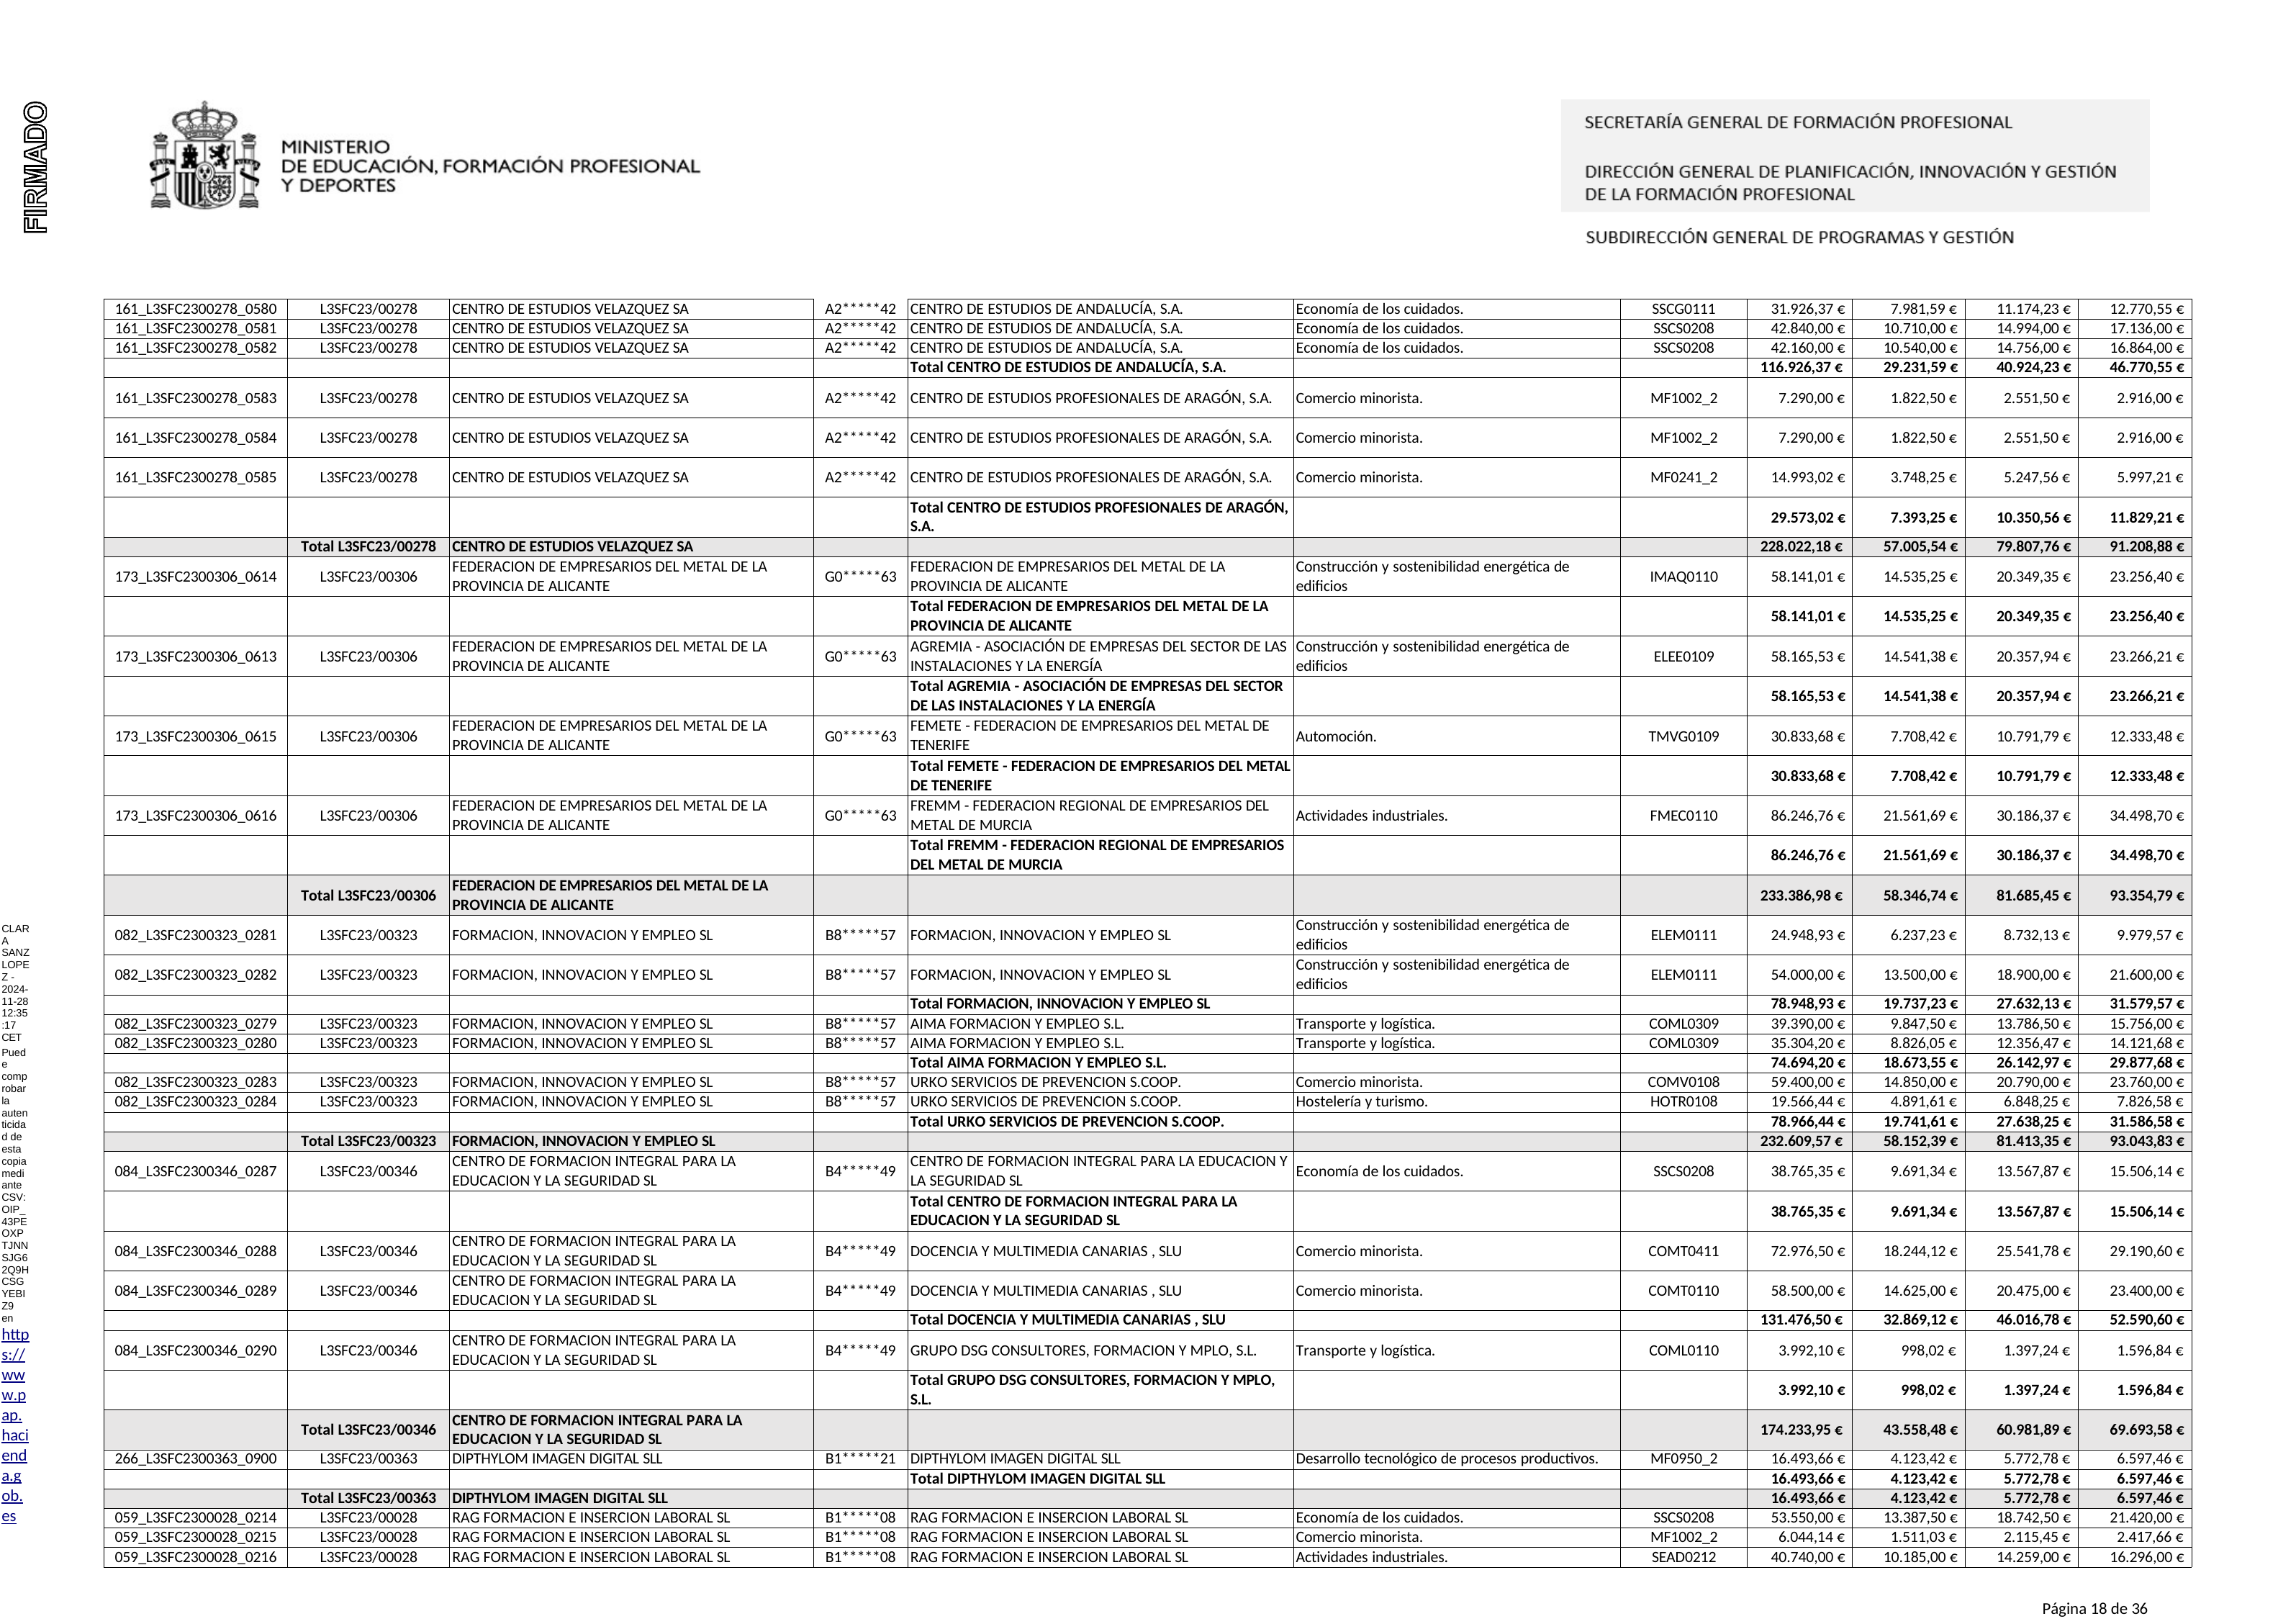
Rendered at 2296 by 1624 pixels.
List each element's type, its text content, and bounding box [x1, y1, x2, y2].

table_cell [814, 1470, 908, 1489]
table_cell [450, 996, 813, 1014]
table_cell RAG FORMACION E INSERCION LABORAL SL [450, 1509, 813, 1528]
table_cell [1621, 1311, 1747, 1330]
table_cell 59.400,00 € [1748, 1073, 1852, 1092]
table_cell 084_L3SFC2300346_0289 [104, 1271, 287, 1310]
table_cell MF1002_2 [1621, 418, 1747, 457]
table_cell [1621, 597, 1747, 636]
table_cell 6.237,23 € [1853, 916, 1965, 955]
table_cell AIMA FORMACION Y EMPLEO S.L. [908, 1034, 1293, 1053]
table_cell 81.685,45 € [1966, 875, 2078, 915]
table_cell 14.121,68 € [2079, 1034, 2192, 1053]
table_cell L3SFC23/00306 [288, 636, 449, 676]
table_cell [1621, 1371, 1747, 1409]
table_cell 43.558,48 € [1853, 1410, 1965, 1449]
table_cell SSCS0208 [1621, 339, 1747, 358]
table_cell L3SFC23/00346 [288, 1232, 449, 1271]
table_cell 15.506,14 € [2079, 1152, 2192, 1191]
table_cell 69.693,58 € [2079, 1410, 2192, 1449]
table_cell 24.948,93 € [1748, 916, 1852, 955]
table_cell DOCENCIA Y MULTIMEDIA CANARIAS , SLU [908, 1232, 1293, 1271]
table_cell 12.356,47 € [1966, 1034, 2078, 1053]
table_cell FORMACION, INNOVACION Y EMPLEO SL [450, 1073, 813, 1092]
table_cell B4*****49 [814, 1331, 908, 1370]
table_cell FMEC0110 [1621, 796, 1747, 835]
table_cell [814, 996, 908, 1014]
table_cell [1621, 1470, 1747, 1489]
table_cell Construcción y sostenibilidad energética de edificios [1294, 557, 1620, 596]
table_cell 60.981,89 € [1966, 1410, 2078, 1449]
table_cell SSCS0208 [1621, 1509, 1747, 1528]
table_cell [1294, 677, 1620, 716]
table_cell L3SFC23/00278 [288, 339, 449, 358]
table_cell [104, 358, 287, 377]
table_cell 17.136,00 € [2079, 320, 2192, 338]
table_cell L3SFC23/00323 [288, 1093, 449, 1111]
table_cell Total AGREMIA - ASOCIACIÓN DE EMPRESAS DEL SECTOR DE LAS INSTALACIONES Y LA ENERGÍA [908, 677, 1293, 716]
table_cell 78.966,44 € [1748, 1113, 1852, 1132]
table_cell GRUPO DSG CONSULTORES, FORMACION Y MPLO, S.L. [908, 1331, 1293, 1370]
table_cell CENTRO DE ESTUDIOS VELAZQUEZ SA [450, 339, 813, 358]
table_cell [450, 597, 813, 636]
table_cell [1294, 1470, 1620, 1489]
table_cell 173_L3SFC2300306_0614 [104, 557, 287, 596]
table_cell 20.349,35 € [1966, 557, 2078, 596]
table_cell 53.550,00 € [1748, 1509, 1852, 1528]
table_cell 93.043,83 € [2079, 1132, 2192, 1151]
table_cell [1294, 1371, 1620, 1409]
table_cell SSCS0208 [1621, 320, 1747, 338]
table_cell 5.247,56 € [1966, 458, 2078, 497]
table_cell 2.551,50 € [1966, 378, 2078, 417]
table_cell Total L3SFC23/00323 [288, 1132, 449, 1151]
table_cell [814, 1410, 908, 1449]
table_cell 1.397,24 € [1966, 1371, 2078, 1409]
table_cell 161_L3SFC2300278_0582 [104, 339, 287, 358]
table_cell 14.541,38 € [1853, 636, 1965, 676]
table_cell [1621, 538, 1747, 556]
table_cell [450, 1113, 813, 1132]
table_cell 5.997,21 € [2079, 458, 2192, 497]
table_cell FEDERACION DE EMPRESARIOS DEL METAL DE LA PROVINCIA DE ALICANTE [450, 716, 813, 755]
table_cell 7.393,25 € [1853, 497, 1965, 537]
table_cell 18.742,50 € [1966, 1509, 2078, 1528]
table_cell [908, 1410, 1293, 1449]
table_cell Economía de los cuidados. [1294, 1152, 1620, 1191]
table_cell IMAQ0110 [1621, 557, 1747, 596]
table_cell 11.829,21 € [2079, 497, 2192, 537]
table_cell 6.597,46 € [2079, 1470, 2192, 1489]
table_cell [814, 875, 908, 915]
table_cell L3SFC23/00278 [288, 418, 449, 457]
table_cell 233.386,98 € [1748, 875, 1852, 915]
table_cell Total AIMA FORMACION Y EMPLEO S.L. [908, 1054, 1293, 1073]
table_cell L3SFC23/00346 [288, 1331, 449, 1370]
table_cell 91.208,88 € [2079, 538, 2192, 556]
table_cell 228.022,18 € [1748, 538, 1852, 556]
table_cell COMT0411 [1621, 1232, 1747, 1271]
table_cell [450, 1191, 813, 1230]
table_cell FORMACION, INNOVACION Y EMPLEO SL [908, 916, 1293, 955]
table_cell [104, 1311, 287, 1330]
table_cell 14.625,00 € [1853, 1271, 1965, 1310]
table_cell FREMM - FEDERACION REGIONAL DE EMPRESARIOS DEL METAL DE MURCIA [908, 796, 1293, 835]
table_cell B8*****57 [814, 1015, 908, 1034]
table_cell TMVG0109 [1621, 716, 1747, 755]
table_cell 14.535,25 € [1853, 557, 1965, 596]
table_cell [1621, 677, 1747, 716]
table_cell [908, 1132, 1293, 1151]
table_cell B1*****08 [814, 1548, 908, 1567]
table_cell AIMA FORMACION Y EMPLEO S.L. [908, 1015, 1293, 1034]
table_cell Total FEMETE - FEDERACION DE EMPRESARIOS DEL METAL DE TENERIFE [908, 756, 1293, 795]
table_cell [450, 358, 813, 377]
table_header 31.926,37 € [1748, 299, 1852, 319]
table_cell 16.296,00 € [2079, 1548, 2192, 1567]
table_cell 30.186,37 € [1966, 836, 2078, 875]
table_cell 20.349,35 € [1966, 597, 2078, 636]
table_cell 6.597,46 € [2079, 1451, 2192, 1469]
table_cell 082_L3SFC2300323_0280 [104, 1034, 287, 1053]
table_cell 23.256,40 € [2079, 557, 2192, 596]
table_cell 9.691,34 € [1853, 1191, 1965, 1230]
table_cell Total L3SFC23/00346 [288, 1410, 449, 1449]
table_header CENTRO DE ESTUDIOS DE ANDALUCÍA, S.A. [908, 299, 1293, 319]
table_cell [104, 836, 287, 875]
table_cell 30.833,68 € [1748, 716, 1852, 755]
table_cell RAG FORMACION E INSERCION LABORAL SL [908, 1548, 1293, 1567]
table_cell [814, 1311, 908, 1330]
table_cell 7.708,42 € [1853, 756, 1965, 795]
table_cell 059_L3SFC2300028_0216 [104, 1548, 287, 1567]
table_cell 58.141,01 € [1748, 557, 1852, 596]
table_cell 13.786,50 € [1966, 1015, 2078, 1034]
table_cell A2*****42 [814, 418, 908, 457]
table_cell [450, 1311, 813, 1330]
table_cell CENTRO DE ESTUDIOS PROFESIONALES DE ARAGÓN, S.A. [908, 458, 1293, 497]
table_cell 7.708,42 € [1853, 716, 1965, 755]
table_header 11.174,23 € [1966, 299, 2078, 319]
table_cell [814, 756, 908, 795]
table_cell 4.123,42 € [1853, 1489, 1965, 1508]
table_cell 1.822,50 € [1853, 378, 1965, 417]
table_cell L3SFC23/00306 [288, 557, 449, 596]
table_cell 20.790,00 € [1966, 1073, 2078, 1092]
table_cell 5.772,78 € [1966, 1489, 2078, 1508]
table_cell L3SFC23/00363 [288, 1451, 449, 1469]
table_cell [104, 1410, 287, 1449]
table_cell 161_L3SFC2300278_0584 [104, 418, 287, 457]
table_cell 10.791,79 € [1966, 716, 2078, 755]
table_cell 12.333,48 € [2079, 756, 2192, 795]
table_cell Comercio minorista. [1294, 1232, 1620, 1271]
table_cell B8*****57 [814, 955, 908, 994]
table_cell [1621, 358, 1747, 377]
table_cell [1621, 756, 1747, 795]
table_cell 21.561,69 € [1853, 796, 1965, 835]
table_cell CENTRO DE FORMACION INTEGRAL PARA LA EDUCACION Y LA SEGURIDAD SL [450, 1331, 813, 1370]
table_cell [908, 875, 1293, 915]
table_cell B8*****57 [814, 1073, 908, 1092]
table_cell 14.993,02 € [1748, 458, 1852, 497]
table_cell B4*****49 [814, 1152, 908, 1191]
table_cell 14.756,00 € [1966, 339, 2078, 358]
table_cell FORMACION, INNOVACION Y EMPLEO SL [450, 1034, 813, 1053]
table_cell 082_L3SFC2300323_0281 [104, 916, 287, 955]
table_cell G0*****63 [814, 636, 908, 676]
table_cell 58.346,74 € [1853, 875, 1965, 915]
table_cell L3SFC23/00028 [288, 1509, 449, 1528]
table_cell 29.190,60 € [2079, 1232, 2192, 1271]
table_cell Total CENTRO DE FORMACION INTEGRAL PARA LA EDUCACION Y LA SEGURIDAD SL [908, 1191, 1293, 1230]
table_cell [450, 497, 813, 537]
table_cell 57.005,54 € [1853, 538, 1965, 556]
table_cell 31.586,58 € [2079, 1113, 2192, 1132]
table_cell FORMACION, INNOVACION Y EMPLEO SL [450, 1093, 813, 1111]
table_cell 16.493,66 € [1748, 1489, 1852, 1508]
table_cell Total CENTRO DE ESTUDIOS PROFESIONALES DE ARAGÓN, S.A. [908, 497, 1293, 537]
table_cell 173_L3SFC2300306_0613 [104, 636, 287, 676]
table_cell 084_L3SFC2300346_0287 [104, 1152, 287, 1191]
table_cell DIPTHYLOM IMAGEN DIGITAL SLL [450, 1489, 813, 1508]
table_cell Construcción y sostenibilidad energética de edificios [1294, 636, 1620, 676]
table_cell 15.756,00 € [2079, 1015, 2192, 1034]
table_header SSCG0111 [1621, 299, 1747, 319]
table_cell Transporte y logística. [1294, 1034, 1620, 1053]
table_cell 4.123,42 € [1853, 1451, 1965, 1469]
table_cell 9.691,34 € [1853, 1152, 1965, 1191]
table_cell A2*****42 [814, 378, 908, 417]
table_cell 6.597,46 € [2079, 1489, 2192, 1508]
table_cell A2*****42 [814, 458, 908, 497]
table_cell Total L3SFC23/00278 [288, 538, 449, 556]
table_cell Desarrollo tecnológico de procesos productivos. [1294, 1451, 1620, 1469]
table_cell 082_L3SFC2300323_0279 [104, 1015, 287, 1034]
table_cell [1294, 1113, 1620, 1132]
table_cell [814, 1371, 908, 1409]
table_cell 3.992,10 € [1748, 1371, 1852, 1409]
table_cell 14.850,00 € [1853, 1073, 1965, 1092]
table_cell [104, 677, 287, 716]
table_cell 1.596,84 € [2079, 1331, 2192, 1370]
table_cell 18.900,00 € [1966, 955, 2078, 994]
table_cell L3SFC23/00323 [288, 1015, 449, 1034]
table_cell [288, 1191, 449, 1230]
table_cell 27.632,13 € [1966, 996, 2078, 1014]
table_cell FORMACION, INNOVACION Y EMPLEO SL [908, 955, 1293, 994]
table_cell RAG FORMACION E INSERCION LABORAL SL [908, 1509, 1293, 1528]
table_cell 58.165,53 € [1748, 677, 1852, 716]
table_cell 74.694,20 € [1748, 1054, 1852, 1073]
table_cell B8*****57 [814, 916, 908, 955]
table_cell 35.304,20 € [1748, 1034, 1852, 1053]
table_cell B1*****21 [814, 1451, 908, 1469]
table_cell FEDERACION DE EMPRESARIOS DEL METAL DE LA PROVINCIA DE ALICANTE [450, 557, 813, 596]
table_cell 082_L3SFC2300323_0283 [104, 1073, 287, 1092]
table_cell 39.390,00 € [1748, 1015, 1852, 1034]
table_cell FORMACION, INNOVACION Y EMPLEO SL [450, 916, 813, 955]
table_cell 7.826,58 € [2079, 1093, 2192, 1111]
table_cell B4*****49 [814, 1271, 908, 1310]
table_cell [814, 836, 908, 875]
table_cell [104, 1470, 287, 1489]
table_cell [450, 677, 813, 716]
table_cell 40.924,23 € [1966, 358, 2078, 377]
table_cell 131.476,50 € [1748, 1311, 1852, 1330]
table_cell [288, 497, 449, 537]
table_cell [104, 538, 287, 556]
table_cell [1294, 996, 1620, 1014]
table_cell [814, 358, 908, 377]
table_cell 58.500,00 € [1748, 1271, 1852, 1310]
table_cell 1.511,03 € [1853, 1528, 1965, 1547]
table_cell B1*****08 [814, 1528, 908, 1547]
table_cell L3SFC23/00346 [288, 1152, 449, 1191]
table_cell 161_L3SFC2300278_0585 [104, 458, 287, 497]
table_cell CENTRO DE FORMACION INTEGRAL PARA LA EDUCACION Y LA SEGURIDAD SL [450, 1410, 813, 1449]
table_cell [1294, 1191, 1620, 1230]
table_cell COML0309 [1621, 1034, 1747, 1053]
table_cell 18.673,55 € [1853, 1054, 1965, 1073]
table_cell 54.000,00 € [1748, 955, 1852, 994]
table_cell 4.123,42 € [1853, 1470, 1965, 1489]
table_cell L3SFC23/00323 [288, 1073, 449, 1092]
text CLARA SANZ LOPEZ - 2024-11-28 12:35:17 CET [1, 923, 30, 1043]
table_cell B8*****57 [814, 1034, 908, 1053]
table_cell Actividades industriales. [1294, 1548, 1620, 1567]
table_cell [814, 1132, 908, 1151]
table_cell 23.256,40 € [2079, 597, 2192, 636]
table_cell [450, 836, 813, 875]
table_cell 15.506,14 € [2079, 1191, 2192, 1230]
table_cell 40.740,00 € [1748, 1548, 1852, 1567]
table_cell FORMACION, INNOVACION Y EMPLEO SL [450, 1015, 813, 1034]
table_cell 58.152,39 € [1853, 1132, 1965, 1151]
table_cell 9.979,57 € [2079, 916, 2192, 955]
table_cell [908, 538, 1293, 556]
table_cell Total L3SFC23/00363 [288, 1489, 449, 1508]
table_cell COML0110 [1621, 1331, 1747, 1370]
table_cell 10.791,79 € [1966, 756, 2078, 795]
table_cell 29.573,02 € [1748, 497, 1852, 537]
table_cell CENTRO DE ESTUDIOS VELAZQUEZ SA [450, 458, 813, 497]
table_cell 19.737,23 € [1853, 996, 1965, 1014]
table_cell [288, 1311, 449, 1330]
table_cell 58.141,01 € [1748, 597, 1852, 636]
table_cell 32.869,12 € [1853, 1311, 1965, 1330]
table_cell Total L3SFC23/00306 [288, 875, 449, 915]
table_cell 2.916,00 € [2079, 418, 2192, 457]
table_cell [1294, 358, 1620, 377]
table_cell 19.741,61 € [1853, 1113, 1965, 1132]
table_cell 10.540,00 € [1853, 339, 1965, 358]
table_cell 16.493,66 € [1748, 1451, 1852, 1469]
table_cell 059_L3SFC2300028_0215 [104, 1528, 287, 1547]
table_cell 173_L3SFC2300306_0615 [104, 716, 287, 755]
table_cell 161_L3SFC2300278_0581 [104, 320, 287, 338]
table_header L3SFC23/00278 [288, 299, 449, 319]
table_cell FEDERACION DE EMPRESARIOS DEL METAL DE LA PROVINCIA DE ALICANTE [450, 636, 813, 676]
table_cell Comercio minorista. [1294, 378, 1620, 417]
table_cell MF0950_2 [1621, 1451, 1747, 1469]
table_header 12.770,55 € [2079, 299, 2192, 319]
table_cell 14.259,00 € [1966, 1548, 2078, 1567]
table_cell DIPTHYLOM IMAGEN DIGITAL SLL [908, 1451, 1293, 1469]
table_cell [814, 538, 908, 556]
table_cell CENTRO DE ESTUDIOS VELAZQUEZ SA [450, 320, 813, 338]
table_cell [1621, 1113, 1747, 1132]
table_cell CENTRO DE FORMACION INTEGRAL PARA LA EDUCACION Y LA SEGURIDAD SL [450, 1152, 813, 1191]
table_cell 998,02 € [1853, 1331, 1965, 1370]
table_cell [288, 756, 449, 795]
table_cell [1294, 1132, 1620, 1151]
table_cell [288, 358, 449, 377]
table_cell RAG FORMACION E INSERCION LABORAL SL [450, 1548, 813, 1567]
table_cell Actividades industriales. [1294, 796, 1620, 835]
table_header CENTRO DE ESTUDIOS VELAZQUEZ SA [450, 299, 813, 319]
table_cell 3.992,10 € [1748, 1331, 1852, 1370]
table_cell 059_L3SFC2300028_0214 [104, 1509, 287, 1528]
table_cell Comercio minorista. [1294, 1271, 1620, 1310]
table_cell [1294, 497, 1620, 537]
table_cell Comercio minorista. [1294, 1528, 1620, 1547]
table_cell DIPTHYLOM IMAGEN DIGITAL SLL [450, 1451, 813, 1469]
table_cell 86.246,76 € [1748, 796, 1852, 835]
table_cell [814, 597, 908, 636]
table_cell ELEE0109 [1621, 636, 1747, 676]
table_cell [1621, 1489, 1747, 1508]
table_cell 7.290,00 € [1748, 378, 1852, 417]
table_cell 30.833,68 € [1748, 756, 1852, 795]
table_cell MF1002_2 [1621, 1528, 1747, 1547]
table_cell CENTRO DE FORMACION INTEGRAL PARA LA EDUCACION Y LA SEGURIDAD SL [450, 1232, 813, 1271]
table_cell 084_L3SFC2300346_0288 [104, 1232, 287, 1271]
table_cell 31.579,57 € [2079, 996, 2192, 1014]
table_cell FEDERACION DE EMPRESARIOS DEL METAL DE LA PROVINCIA DE ALICANTE [450, 875, 813, 915]
table_cell 2.115,45 € [1966, 1528, 2078, 1547]
table_cell 10.710,00 € [1853, 320, 1965, 338]
table_cell A2*****42 [814, 320, 908, 338]
table_cell MF1002_2 [1621, 378, 1747, 417]
table_cell [104, 1054, 287, 1073]
text s://www.pap.hacienda.gob.es [1, 1343, 30, 1525]
table_cell COML0309 [1621, 1015, 1747, 1034]
table_cell Comercio minorista. [1294, 418, 1620, 457]
table_cell Construcción y sostenibilidad energética de edificios [1294, 955, 1620, 994]
table_cell 7.290,00 € [1748, 418, 1852, 457]
table_cell 42.840,00 € [1748, 320, 1852, 338]
table_cell [814, 497, 908, 537]
table_cell Total FORMACION, INNOVACION Y EMPLEO SL [908, 996, 1293, 1014]
table_cell [450, 1054, 813, 1073]
table_cell 6.848,25 € [1966, 1093, 2078, 1111]
table_cell 082_L3SFC2300323_0284 [104, 1093, 287, 1111]
table_cell 30.186,37 € [1966, 796, 2078, 835]
table_cell 81.413,35 € [1966, 1132, 2078, 1151]
table_cell [288, 1113, 449, 1132]
table_cell SEAD0212 [1621, 1548, 1747, 1567]
table_cell 29.877,68 € [2079, 1054, 2192, 1073]
table_cell L3SFC23/00028 [288, 1528, 449, 1547]
table_cell B1*****08 [814, 1509, 908, 1528]
table_cell CENTRO DE ESTUDIOS DE ANDALUCÍA, S.A. [908, 320, 1293, 338]
table_cell Transporte y logística. [1294, 1331, 1620, 1370]
table_cell 173_L3SFC2300306_0616 [104, 796, 287, 835]
table_cell 38.765,35 € [1748, 1191, 1852, 1230]
table_cell Hostelería y turismo. [1294, 1093, 1620, 1111]
table_cell [1621, 1054, 1747, 1073]
table_cell G0*****63 [814, 557, 908, 596]
table_cell CENTRO DE FORMACION INTEGRAL PARA LA EDUCACION Y LA SEGURIDAD SL [450, 1271, 813, 1310]
table_cell 232.609,57 € [1748, 1132, 1852, 1151]
table_cell [1294, 756, 1620, 795]
table_cell AGREMIA - ASOCIACIÓN DE EMPRESAS DEL SECTOR DE LAS INSTALACIONES Y LA ENERGÍA [908, 636, 1293, 676]
table_cell 23.266,21 € [2079, 636, 2192, 676]
table_cell [288, 836, 449, 875]
table_cell L3SFC23/00278 [288, 458, 449, 497]
table_cell 34.498,70 € [2079, 836, 2192, 875]
table_cell [814, 1113, 908, 1132]
table_cell 1.822,50 € [1853, 418, 1965, 457]
text Página 18 de 36 [21, 1598, 2148, 1618]
table_cell 29.231,59 € [1853, 358, 1965, 377]
table_cell 14.994,00 € [1966, 320, 2078, 338]
table_cell RAG FORMACION E INSERCION LABORAL SL [908, 1528, 1293, 1547]
table_cell [104, 597, 287, 636]
table_cell G0*****63 [814, 796, 908, 835]
table_cell [814, 677, 908, 716]
table_cell HOTR0108 [1621, 1093, 1747, 1111]
table_cell FORMACION, INNOVACION Y EMPLEO SL [450, 1132, 813, 1151]
table_header A2*****42 [814, 299, 908, 319]
table_cell L3SFC23/00323 [288, 1034, 449, 1053]
table_cell 52.590,60 € [2079, 1311, 2192, 1330]
table_cell Automoción. [1294, 716, 1620, 755]
table_cell [1621, 1132, 1747, 1151]
table_cell [1294, 1489, 1620, 1508]
table_cell CENTRO DE ESTUDIOS VELAZQUEZ SA [450, 378, 813, 417]
table_cell 78.948,93 € [1748, 996, 1852, 1014]
table_cell [104, 1489, 287, 1508]
table_cell 23.266,21 € [2079, 677, 2192, 716]
table_cell [814, 1489, 908, 1508]
table_cell B8*****57 [814, 1093, 908, 1111]
table_cell L3SFC23/00306 [288, 796, 449, 835]
text Puede comprobar la autenticidad de esta copia mediante CSV: OIP_43PEOXPTJNNSJG62Q9HCSGYEBIZ9 en http [1, 1046, 30, 1341]
table_cell CENTRO DE ESTUDIOS VELAZQUEZ SA [450, 538, 813, 556]
table_cell 3.748,25 € [1853, 458, 1965, 497]
table_cell 46.016,78 € [1966, 1311, 2078, 1330]
table_cell 21.561,69 € [1853, 836, 1965, 875]
table_cell [1621, 497, 1747, 537]
table_cell 72.976,50 € [1748, 1232, 1852, 1271]
table_cell [288, 1470, 449, 1489]
table_cell [1294, 597, 1620, 636]
table_cell 13.567,87 € [1966, 1152, 2078, 1191]
table_cell [1294, 1311, 1620, 1330]
table_cell [1621, 1410, 1747, 1449]
table_cell 20.357,94 € [1966, 677, 2078, 716]
table_cell 10.185,00 € [1853, 1548, 1965, 1567]
table_cell L3SFC23/00346 [288, 1271, 449, 1310]
table_cell 86.246,76 € [1748, 836, 1852, 875]
table_cell 13.387,50 € [1853, 1509, 1965, 1528]
table_cell [1294, 1410, 1620, 1449]
table_cell [908, 1489, 1293, 1508]
table_cell CENTRO DE ESTUDIOS DE ANDALUCÍA, S.A. [908, 339, 1293, 358]
table_cell [450, 1470, 813, 1489]
table_cell 161_L3SFC2300278_0583 [104, 378, 287, 417]
table_cell 23.400,00 € [2079, 1271, 2192, 1310]
table_cell 8.732,13 € [1966, 916, 2078, 955]
table_cell 27.638,25 € [1966, 1113, 2078, 1132]
table_cell [1621, 836, 1747, 875]
table_cell URKO SERVICIOS DE PREVENCION S.COOP. [908, 1093, 1293, 1111]
table_cell COMV0108 [1621, 1073, 1747, 1092]
table_cell 2.417,66 € [2079, 1528, 2192, 1547]
table_cell RAG FORMACION E INSERCION LABORAL SL [450, 1528, 813, 1547]
table_cell Comercio minorista. [1294, 458, 1620, 497]
table_cell COMT0110 [1621, 1271, 1747, 1310]
table_cell [104, 1191, 287, 1230]
table_cell 26.142,97 € [1966, 1054, 2078, 1073]
table_cell Comercio minorista. [1294, 1073, 1620, 1092]
table_cell [104, 996, 287, 1014]
table_cell 174.233,95 € [1748, 1410, 1852, 1449]
table_cell 082_L3SFC2300323_0282 [104, 955, 287, 994]
table_cell 5.772,78 € [1966, 1451, 2078, 1469]
table_cell 998,02 € [1853, 1371, 1965, 1409]
table_cell Total CENTRO DE ESTUDIOS DE ANDALUCÍA, S.A. [908, 358, 1293, 377]
table_cell [814, 1054, 908, 1073]
table_cell 1.596,84 € [2079, 1371, 2192, 1409]
table_cell URKO SERVICIOS DE PREVENCION S.COOP. [908, 1073, 1293, 1092]
table_cell 79.807,76 € [1966, 538, 2078, 556]
table_cell 42.160,00 € [1748, 339, 1852, 358]
table_cell Economía de los cuidados. [1294, 339, 1620, 358]
table_cell CENTRO DE FORMACION INTEGRAL PARA LA EDUCACION Y LA SEGURIDAD SL [908, 1152, 1293, 1191]
table_cell FORMACION, INNOVACION Y EMPLEO SL [450, 955, 813, 994]
table_cell [1294, 1054, 1620, 1073]
table_cell FEMETE - FEDERACION DE EMPRESARIOS DEL METAL DE TENERIFE [908, 716, 1293, 755]
table_cell [814, 1191, 908, 1230]
table_cell [450, 756, 813, 795]
table_cell 21.420,00 € [2079, 1509, 2192, 1528]
table_cell [104, 1371, 287, 1409]
table_cell Total FREMM - FEDERACION REGIONAL DE EMPRESARIOS DEL METAL DE MURCIA [908, 836, 1293, 875]
table_cell [288, 597, 449, 636]
table_cell 12.333,48 € [2079, 716, 2192, 755]
table_cell [1621, 996, 1747, 1014]
table_cell [1621, 1191, 1747, 1230]
table_header 7.981,59 € [1853, 299, 1965, 319]
table_cell 13.567,87 € [1966, 1191, 2078, 1230]
table_cell CENTRO DE ESTUDIOS VELAZQUEZ SA [450, 418, 813, 457]
table_cell [288, 996, 449, 1014]
table_cell [1294, 875, 1620, 915]
table_cell SSCS0208 [1621, 1152, 1747, 1191]
table_cell [1621, 875, 1747, 915]
table_cell G0*****63 [814, 716, 908, 755]
table_cell 084_L3SFC2300346_0290 [104, 1331, 287, 1370]
table_cell Total URKO SERVICIOS DE PREVENCION S.COOP. [908, 1113, 1293, 1132]
table_cell [104, 497, 287, 537]
table_cell 5.772,78 € [1966, 1470, 2078, 1489]
table_header 161_L3SFC2300278_0580 [104, 299, 287, 319]
table_cell 58.165,53 € [1748, 636, 1852, 676]
table_cell [288, 1371, 449, 1409]
table_cell 2.916,00 € [2079, 378, 2192, 417]
table_cell Total GRUPO DSG CONSULTORES, FORMACION Y MPLO, S.L. [908, 1371, 1293, 1409]
table_cell 20.357,94 € [1966, 636, 2078, 676]
table_cell L3SFC23/00323 [288, 955, 449, 994]
table_cell DOCENCIA Y MULTIMEDIA CANARIAS , SLU [908, 1271, 1293, 1310]
table_cell [104, 1132, 287, 1151]
table_cell 9.847,50 € [1853, 1015, 1965, 1034]
table_cell 4.891,61 € [1853, 1093, 1965, 1111]
table_cell 38.765,35 € [1748, 1152, 1852, 1191]
table_cell MF0241_2 [1621, 458, 1747, 497]
table_cell Total DIPTHYLOM IMAGEN DIGITAL SLL [908, 1470, 1293, 1489]
table_cell 13.500,00 € [1853, 955, 1965, 994]
table_cell 116.926,37 € [1748, 358, 1852, 377]
table_cell 25.541,78 € [1966, 1232, 2078, 1271]
table_cell 266_L3SFC2300363_0900 [104, 1451, 287, 1469]
table_cell 34.498,70 € [2079, 796, 2192, 835]
table_cell Economía de los cuidados. [1294, 1509, 1620, 1528]
table_cell Total DOCENCIA Y MULTIMEDIA CANARIAS , SLU [908, 1311, 1293, 1330]
table_cell L3SFC23/00323 [288, 916, 449, 955]
table_cell FEDERACION DE EMPRESARIOS DEL METAL DE LA PROVINCIA DE ALICANTE [450, 796, 813, 835]
table_cell CENTRO DE ESTUDIOS PROFESIONALES DE ARAGÓN, S.A. [908, 418, 1293, 457]
table_cell 10.350,56 € [1966, 497, 2078, 537]
table_header Economía de los cuidados. [1294, 299, 1620, 319]
table_cell B4*****49 [814, 1232, 908, 1271]
table_cell [104, 756, 287, 795]
table_cell L3SFC23/00028 [288, 1548, 449, 1567]
table_cell 14.541,38 € [1853, 677, 1965, 716]
table_cell [288, 677, 449, 716]
table_cell 23.760,00 € [2079, 1073, 2192, 1092]
table_cell CENTRO DE ESTUDIOS PROFESIONALES DE ARAGÓN, S.A. [908, 378, 1293, 417]
table_cell [1294, 836, 1620, 875]
table_cell Construcción y sostenibilidad energética de edificios [1294, 916, 1620, 955]
table_cell ELEM0111 [1621, 955, 1747, 994]
table_cell 14.535,25 € [1853, 597, 1965, 636]
table_cell [1294, 538, 1620, 556]
table_cell [288, 1054, 449, 1073]
table_cell 20.475,00 € [1966, 1271, 2078, 1310]
table_cell [104, 1113, 287, 1132]
table_cell L3SFC23/00278 [288, 320, 449, 338]
table_cell [104, 875, 287, 915]
table_cell 21.600,00 € [2079, 955, 2192, 994]
table_cell 2.551,50 € [1966, 418, 2078, 457]
table_cell 93.354,79 € [2079, 875, 2192, 915]
table_cell 1.397,24 € [1966, 1331, 2078, 1370]
table_cell L3SFC23/00306 [288, 716, 449, 755]
table_cell 8.826,05 € [1853, 1034, 1965, 1053]
table_cell 19.566,44 € [1748, 1093, 1852, 1111]
table_cell Economía de los cuidados. [1294, 320, 1620, 338]
table_cell ELEM0111 [1621, 916, 1747, 955]
table_cell 46.770,55 € [2079, 358, 2192, 377]
table_cell 16.864,00 € [2079, 339, 2192, 358]
table_cell L3SFC23/00278 [288, 378, 449, 417]
table_cell 18.244,12 € [1853, 1232, 1965, 1271]
table_cell Total FEDERACION DE EMPRESARIOS DEL METAL DE LA PROVINCIA DE ALICANTE [908, 597, 1293, 636]
table_cell [450, 1371, 813, 1409]
table_cell A2*****42 [814, 339, 908, 358]
table_cell 16.493,66 € [1748, 1470, 1852, 1489]
table_cell 6.044,14 € [1748, 1528, 1852, 1547]
table_cell Transporte y logística. [1294, 1015, 1620, 1034]
table_cell FEDERACION DE EMPRESARIOS DEL METAL DE LA PROVINCIA DE ALICANTE [908, 557, 1293, 596]
